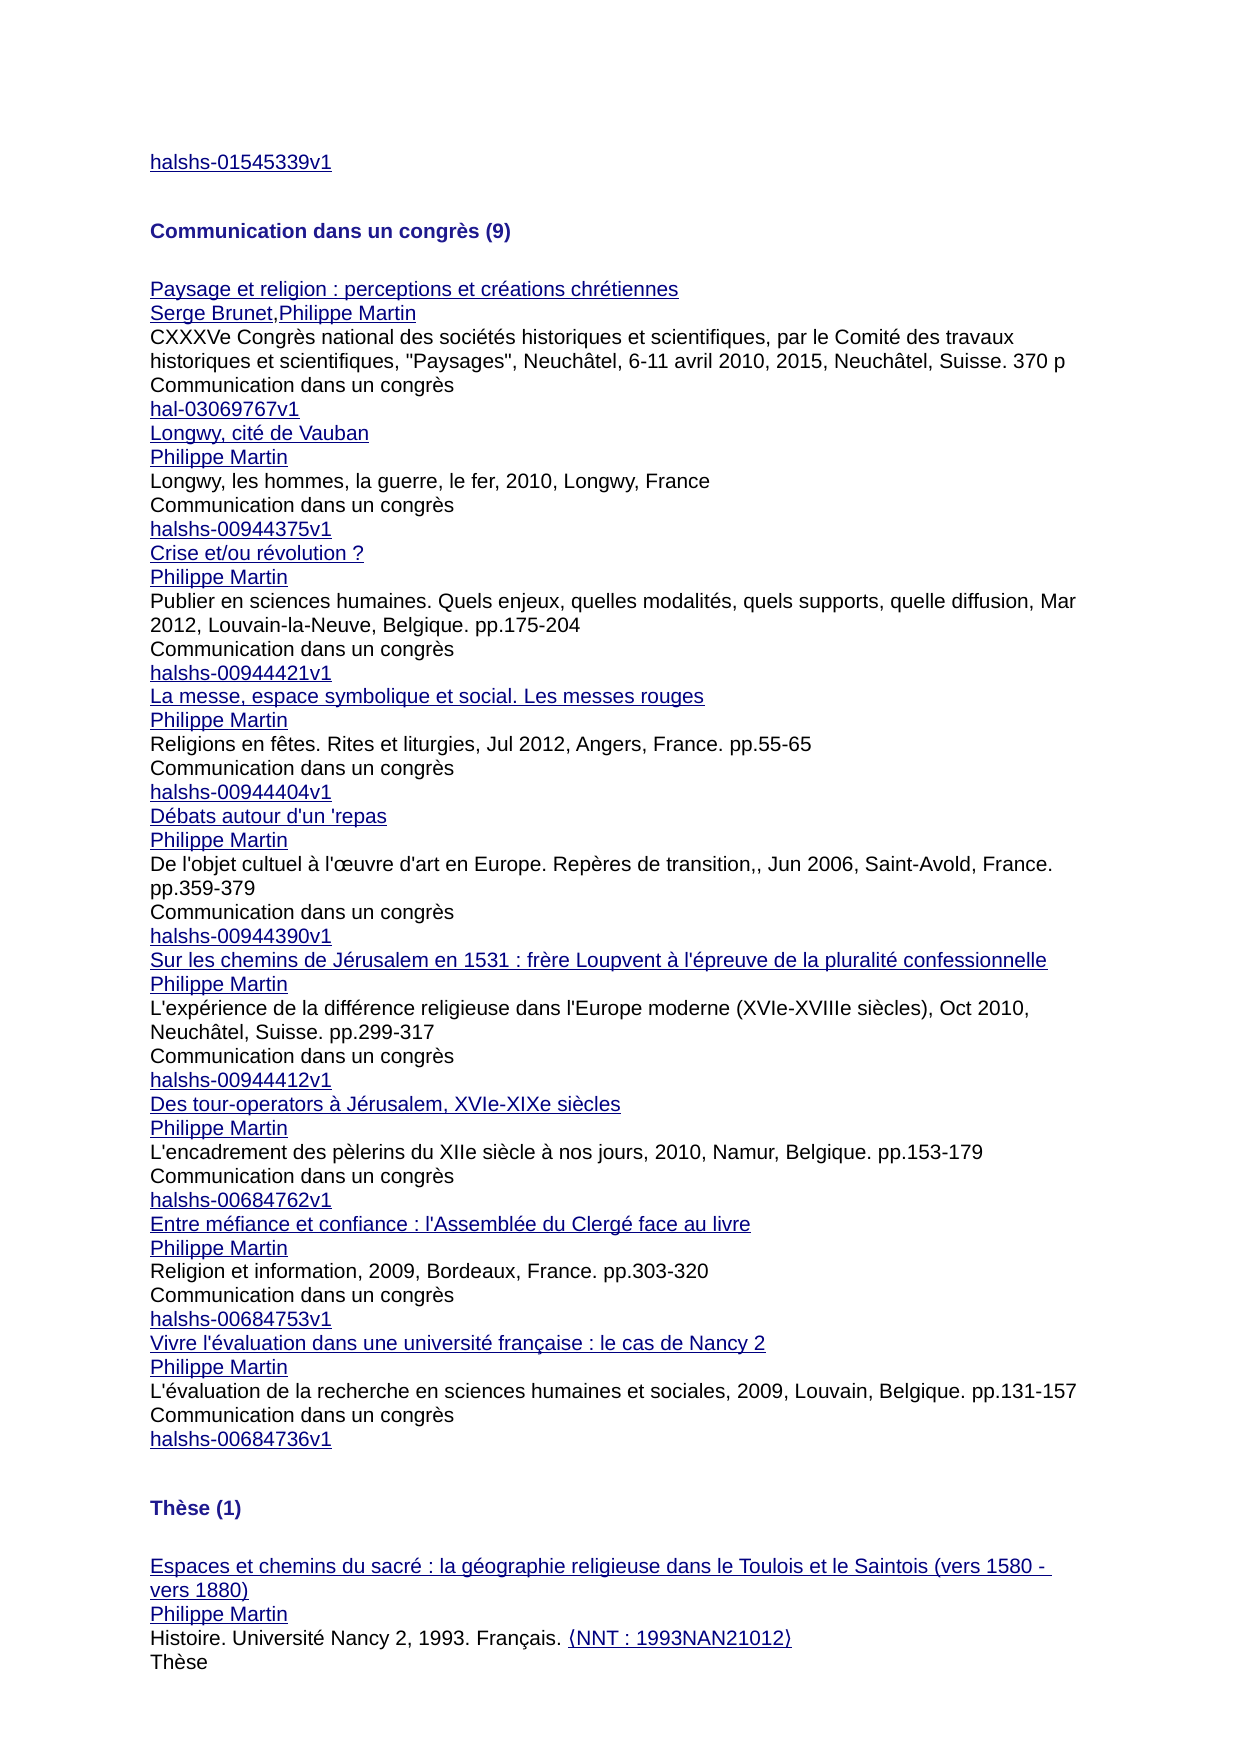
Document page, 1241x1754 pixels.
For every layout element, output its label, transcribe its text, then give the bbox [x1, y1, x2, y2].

table_cell Longwy, cité de Vauban Philippe Martin Longwy, les hommes, la guerre, le fer, 2010, Longwy, France Communication dans un congrès halshs-00944375v1 [150, 421, 1090, 541]
table_cell Sur les chemins de Jérusalem en 1531 : frère Loupvent à l'épreuve de la pluralité confessionnelle Philippe Martin L'expérience de la différence religieuse dans l'Europe moderne (XVIe-XVIIIe siècles), Oct 2010, Neuchâtel, Suisse. pp.299-317 Communication dans un congrès halshs-00944412v1 [150, 948, 1090, 1092]
table_header Espaces et chemins du sacré : la géographie religieuse dans le Toulois et le Saintois (vers 1580 - vers 1880) Philippe Martin Histoire. Université Nancy 2, 1993. Français. ⟨NNT : 1993NAN21012⟩ Thèse [150, 1554, 1090, 1674]
table_cell Crise et/ou révolution ? Philippe Martin Publier en sciences humaines. Quels enjeux, quelles modalités, quels supports, quelle diffusion, Mar 2012, Louvain-la-Neuve, Belgique. pp.175-204 Communication dans un congrès halshs-00944421v1 [150, 541, 1090, 684]
subtitle Thèse (1) [150, 1496, 1090, 1520]
table_cell Entre méfiance et confiance : l'Assemblée du Clergé face au livre Philippe Martin Religion et information, 2009, Bordeaux, France. pp.303-320 Communication dans un congrès halshs-00684753v1 [150, 1211, 1090, 1331]
table_header Paysage et religion : perceptions et créations chrétiennes Serge Brunet,Philippe Martin CXXXVe Congrès national des sociétés historiques et scientifiques, par le Comité des travaux historiques et scientifiques, "Paysages", Neuchâtel, 6-11 avril 2010, 2015, Neuchâtel, Suisse. 370 p Communication dans un congrès hal-03069767v1 [150, 277, 1090, 421]
table_header halshs-01545339v1 [150, 150, 1090, 174]
table_cell Vivre l'évaluation dans une université française : le cas de Nancy 2 Philippe Martin L'évaluation de la recherche en sciences humaines et sociales, 2009, Louvain, Belgique. pp.131-157 Communication dans un congrès halshs-00684736v1 [150, 1331, 1090, 1451]
table_cell La messe, espace symbolique et social. Les messes rouges Philippe Martin Religions en fêtes. Rites et liturgies, Jul 2012, Angers, France. pp.55-65 Communication dans un congrès halshs-00944404v1 [150, 684, 1090, 804]
table_cell Débats autour d'un 'repas Philippe Martin De l'objet cultuel à l'œuvre d'art en Europe. Repères de transition,, Jun 2006, Saint-Avold, France. pp.359-379 Communication dans un congrès halshs-00944390v1 [150, 804, 1090, 948]
subtitle Communication dans un congrès (9) [150, 219, 1090, 243]
table_cell Des tour-operators à Jérusalem, XVIe-XIXe siècles Philippe Martin L'encadrement des pèlerins du XIIe siècle à nos jours, 2010, Namur, Belgique. pp.153-179 Communication dans un congrès halshs-00684762v1 [150, 1092, 1090, 1211]
